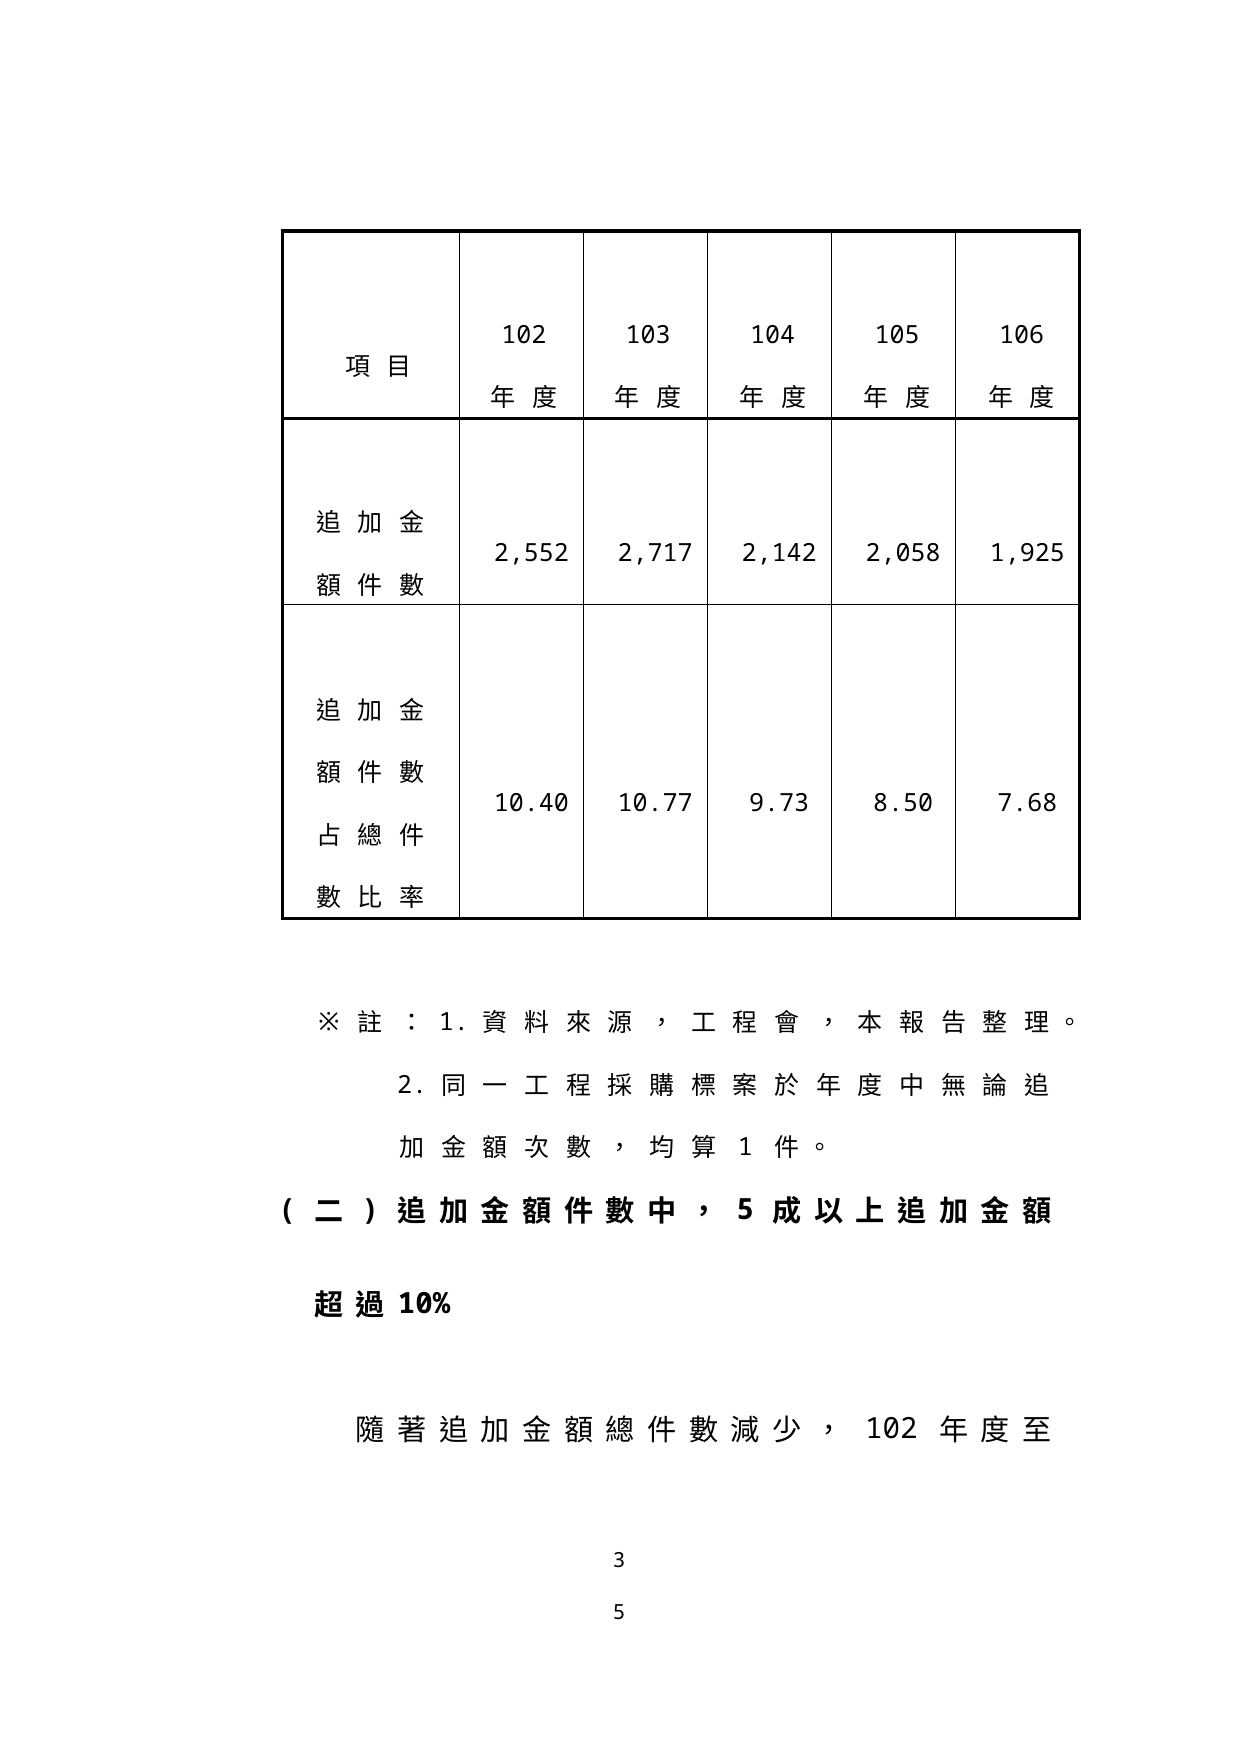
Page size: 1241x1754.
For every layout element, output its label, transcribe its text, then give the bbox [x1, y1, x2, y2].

text ※註：1.資料來源，工程會，本報告整理。 [283, 979, 1058, 1042]
table_cell 2,142 [708, 420, 831, 604]
table_header 104年度 [708, 233, 831, 417]
table_header 106年度 [956, 233, 1078, 417]
table_cell 追加金額件數占總件數比率 [284, 605, 459, 917]
text (二)追加金額件數中，5成以上追加金額超過10% [242, 1167, 1058, 1354]
table_cell 7.68 [956, 605, 1078, 917]
table_header 項目 [284, 233, 459, 417]
table_header 105年度 [832, 233, 955, 417]
table_cell 8.50 [832, 605, 955, 917]
table_cell 追加金額件數 [284, 420, 459, 604]
table_cell 2,058 [832, 420, 955, 604]
table_header 102年度 [460, 233, 583, 417]
table_cell 2,717 [584, 420, 707, 604]
table_cell 2,552 [460, 420, 583, 604]
text 隨著追加金額總件數減少，102年度至 [271, 1354, 1058, 1479]
table_cell 10.77 [584, 605, 707, 917]
text 2.同一工程採購標案於年度中無論追加金額次數，均算1件。 [362, 1042, 1058, 1167]
table_cell 1,925 [956, 420, 1078, 604]
table_cell 9.73 [708, 605, 831, 917]
table_cell 10.40 [460, 605, 583, 917]
table_header 103年度 [584, 233, 707, 417]
